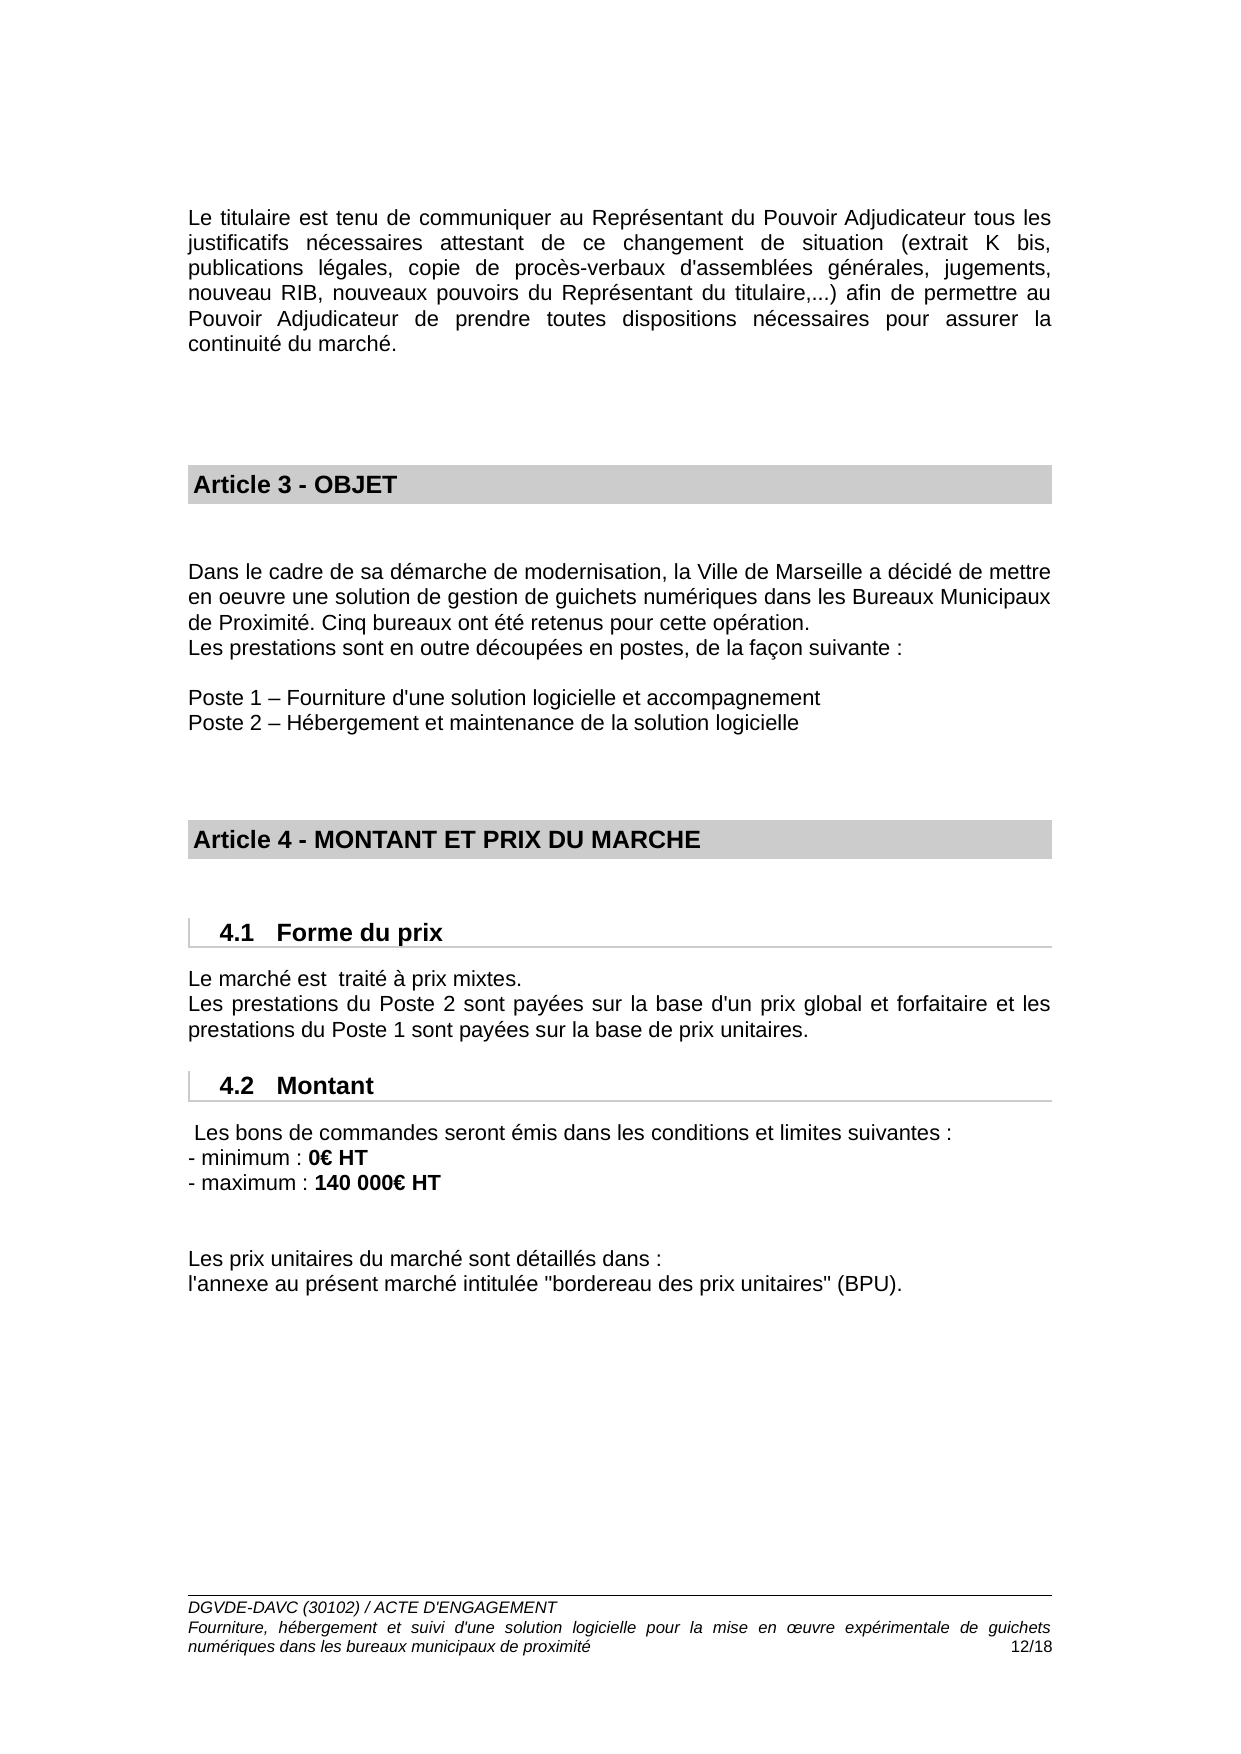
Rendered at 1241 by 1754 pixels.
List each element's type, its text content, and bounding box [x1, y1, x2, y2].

text Les prestations du Poste 2 sont payées sur la base d'un prix global et forfaitaire et les prestations du Poste 1 sont payées sur la base de prix unitaires. [188, 991, 1052, 1042]
text Les prix unitaires du marché sont détaillés dans : [188, 1246, 1052, 1271]
subtitle Forme du prix [190, 918, 1052, 946]
text - maximum : 140 000€ HT [188, 1170, 1052, 1195]
text Les prestations sont en outre découpées en postes, de la façon suivante : [188, 634, 1052, 660]
text - minimum : 0€ HT [188, 1145, 1052, 1170]
text Poste 2 – Hébergement et maintenance de la solution logicielle [188, 710, 1052, 735]
text Dans le cadre de sa démarche de modernisation, la Ville de Marseille a décidé de mettre en oeuvre une solution de gestion de guichets numériques dans les Bureaux Municipaux de Proximité. Cinq bureaux ont été retenus pour cette opération. [188, 559, 1052, 634]
subtitle MONTANT ET PRIX DU MARCHE [190, 822, 1050, 857]
text Les bons de commandes seront émis dans les conditions et limites suivantes : [188, 1120, 1052, 1145]
text Le marché est traité à prix mixtes. [188, 966, 1052, 991]
text l'annexe au présent marché intitulée "bordereau des prix unitaires" (BPU). [188, 1271, 1052, 1296]
text Le titulaire est tenu de communiquer au Représentant du Pouvoir Adjudicateur tous les justificatifs nécessaires attestant de ce changement de situation (extrait K bis, publications légales, copie de procès-verbaux d'assemblées générales, jugements, nouveau RIB, nouveaux pouvoirs du Représentant du titulaire,...) afin de permettre au Pouvoir Adjudicateur de prendre toutes dispositions nécessaires pour assurer la continuité du marché. [188, 204, 1052, 356]
subtitle OBJET [190, 468, 1050, 502]
text Poste 1 – Fourniture d'une solution logicielle et accompagnement [188, 685, 1052, 710]
subtitle Montant [190, 1071, 1052, 1100]
